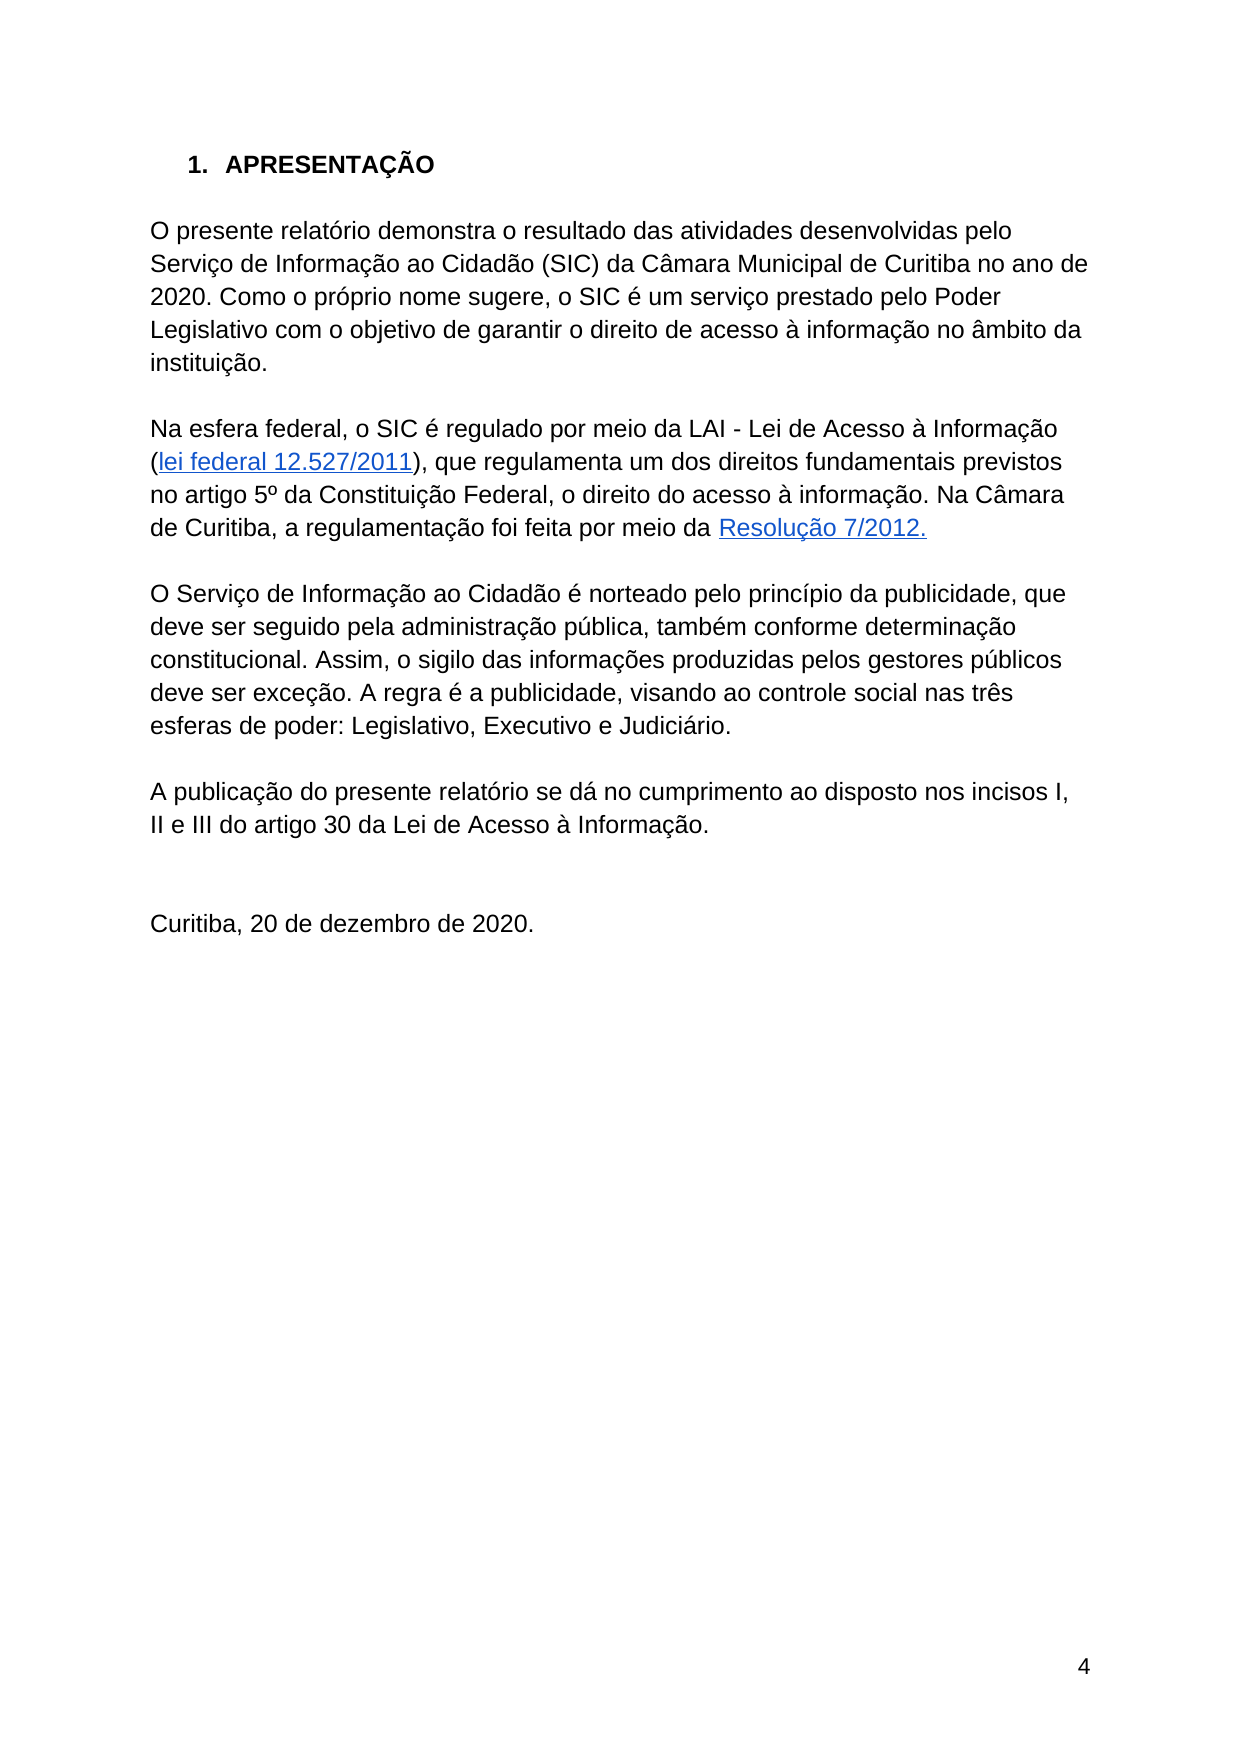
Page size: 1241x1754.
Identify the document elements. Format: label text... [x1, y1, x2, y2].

text Na esfera federal, o SIC é regulado por meio da LAI - Lei de Acesso à Informação (lei federal 12.527/2011), que regulamenta um dos direitos fundamentais previstos no artigo 5º da Constituição Federal, o direito do acesso à informação. Na Câmara de Curitiba, a regulamentação foi feita por meio da Resolução 7/2012. [150, 414, 1090, 542]
text O presente relatório demonstra o resultado das atividades desenvolvidas pelo Serviço de Informação ao Cidadão (SIC) da Câmara Municipal de Curitiba no ano de 2020. Como o próprio nome sugere, o SIC é um serviço prestado pelo Poder Legislativo com o objetivo de garantir o direito de acesso à informação no âmbito da instituição. [150, 216, 1090, 377]
subtitle APRESENTAÇÃO [187, 150, 1090, 179]
text O Serviço de Informação ao Cidadão é norteado pelo princípio da publicidade, que deve ser seguido pela administração pública, também conforme determinação constitucional. Assim, o sigilo das informações produzidas pelos gestores públicos deve ser exceção. A regra é a publicidade, visando ao controle social nas três esferas de poder: Legislativo, Executivo e Judiciário. [150, 579, 1090, 740]
text Curitiba, 20 de dezembro de 2020. [150, 876, 1090, 1004]
text A publicação do presente relatório se dá no cumprimento ao disposto nos incisos I, II e III do artigo 30 da Lei de Acesso à Informação. [150, 777, 1090, 872]
